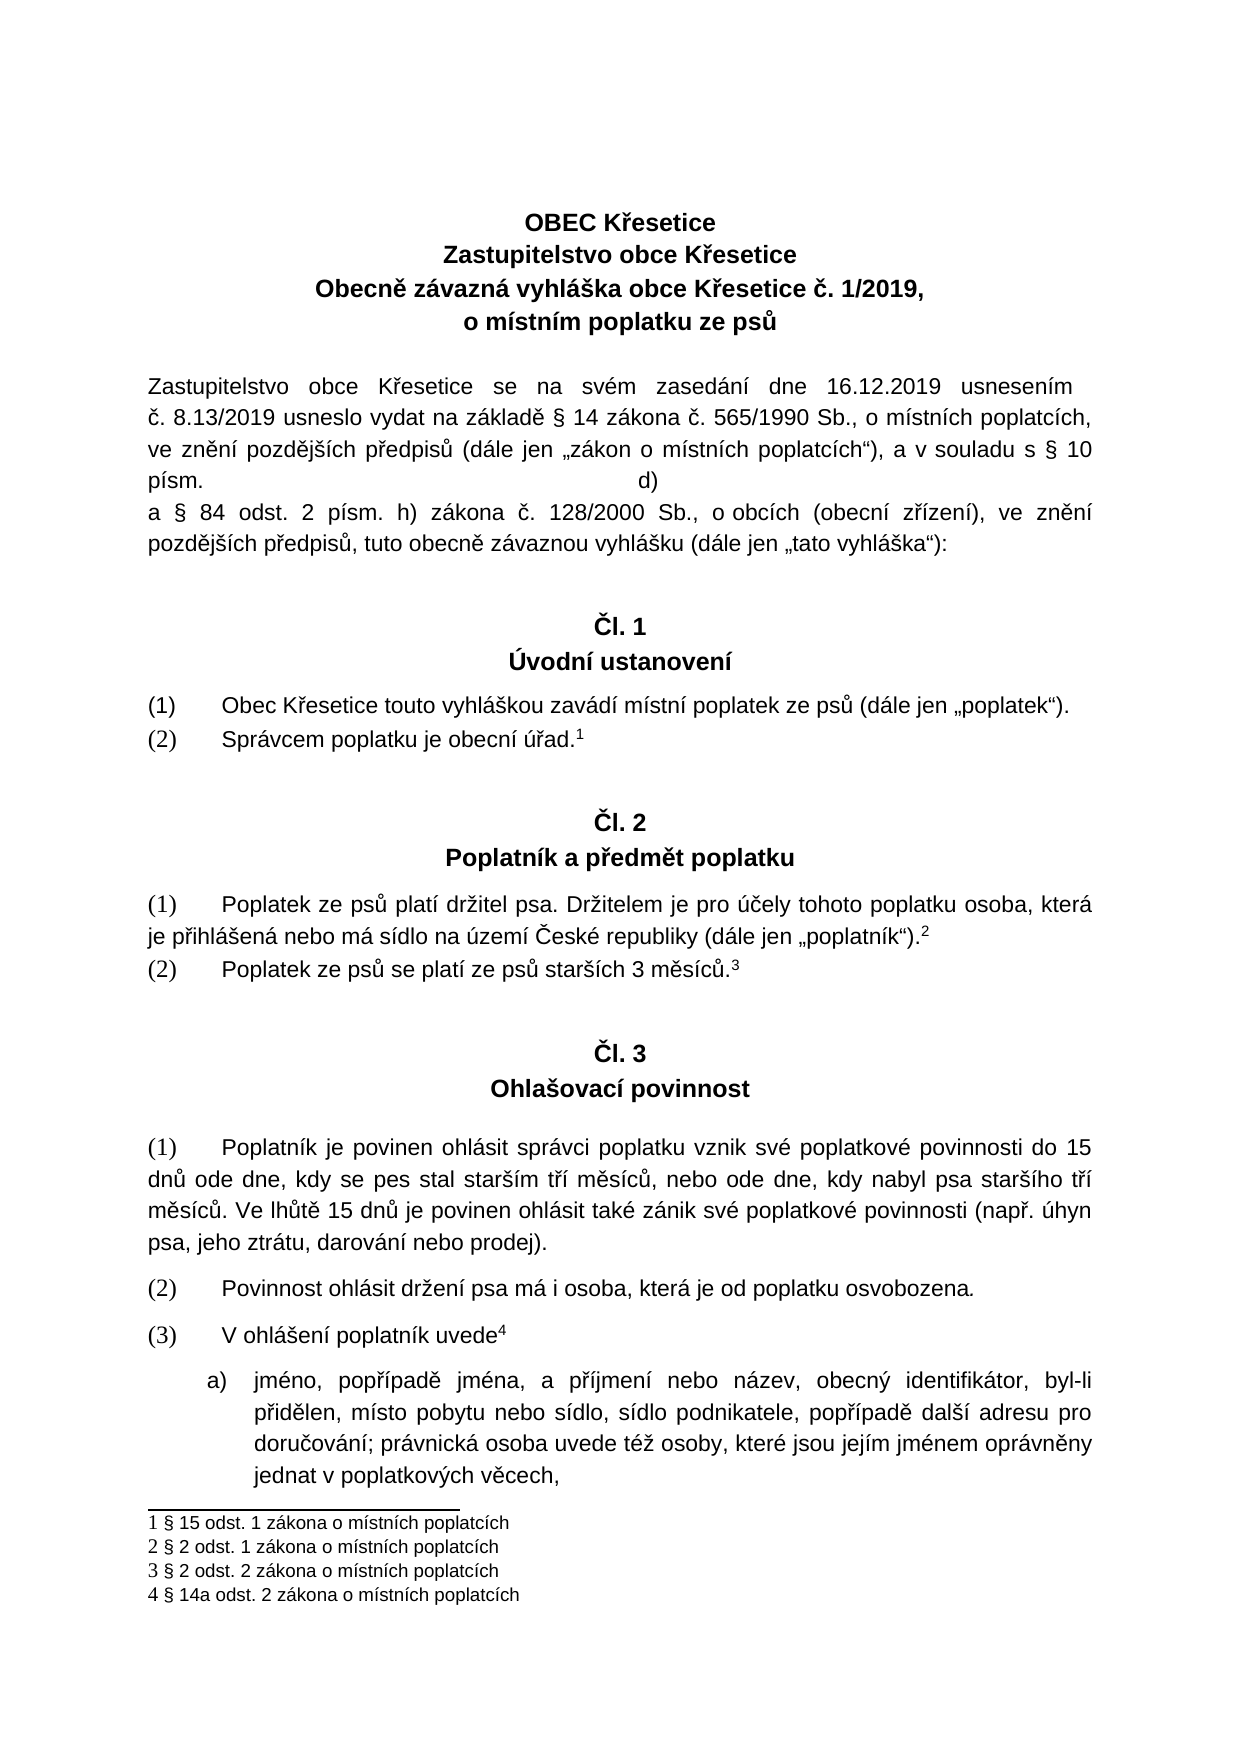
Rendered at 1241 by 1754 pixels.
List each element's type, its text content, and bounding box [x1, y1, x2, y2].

text Čl. 3 [148, 1039, 1093, 1068]
text Poplatník a předmět poplatku [148, 843, 1093, 872]
list Poplatník je povinen ohlásit správci poplatku vznik své poplatkové povinnosti do 15 dnů ode dne, kdy se pes stal starším tří měsíců, nebo ode dne, kdy nabyl psa staršího tří měsíců. Ve lhůtě 15 dnů je povinen ohlásit také zánik své poplatkové povinnosti (např. úhyn psa, jeho ztrátu, darování nebo prodej). [148, 1132, 1093, 1255]
list Povinnost ohlásit držení psa má i osoba, která je od poplatku osvobozena. [148, 1273, 1093, 1302]
list Správcem poplatku je obecní úřad. [148, 724, 1093, 753]
list § 14a odst. 2 zákona o místních poplatcích [148, 1582, 1093, 1606]
list § 15 odst. 1 zákona o místních poplatcích [148, 1510, 1093, 1534]
text Úvodní ustanovení [148, 647, 1093, 676]
list V ohlášení poplatník uvede [148, 1320, 1093, 1349]
text Zastupitelstvo obce Křesetice [148, 241, 1093, 269]
text OBEC Křesetice [148, 207, 1093, 236]
text Zastupitelstvo obce Křesetice se na svém zasedání dne 16.12.2019 usnesením č. 8.13/2019 usneslo vydat na základě § 14 zákona č. 565/1990 Sb., o místních poplatcích, ve znění pozdějších předpisů (dále jen „zákon o místních poplatcích“), a v souladu s § 10 písm. d) a § 84 odst. 2 písm. h) zákona č. 128/2000 Sb., o obcích (obecní zřízení), ve znění pozdějších předpisů, tuto obecně závaznou vyhlášku (dále jen „tato vyhláška“): [148, 373, 1093, 557]
text o místním poplatku ze psů [148, 307, 1093, 335]
text Ohlašovací povinnost [148, 1074, 1093, 1103]
list jméno, popřípadě jména, a příjmení nebo název, obecný identifikátor, byl-li přidělen, místo pobytu nebo sídlo, sídlo podnikatele, popřípadě další adresu pro doručování; právnická osoba uvede též osoby, které jsou jejím jménem oprávněny jednat v poplatkových věcech, [207, 1367, 1093, 1488]
list Obec Křesetice touto vyhláškou zavádí místní poplatek ze psů (dále jen „poplatek“). [148, 692, 1093, 719]
list Poplatek ze psů platí držitel psa. Držitelem je pro účely tohoto poplatku osoba, která je přihlášená nebo má sídlo na území České republiky (dále jen „poplatník“). [148, 889, 1093, 949]
text Čl. 1 [148, 612, 1093, 641]
list § 2 odst. 1 zákona o místních poplatcích [148, 1534, 1093, 1558]
list Poplatek ze psů se platí ze psů starších 3 měsíců. [148, 954, 1093, 983]
list § 2 odst. 2 zákona o místních poplatcích [148, 1558, 1093, 1582]
text Čl. 2 [148, 808, 1093, 837]
text Obecně závazná vyhláška obce Křesetice č. 1/2019, [148, 273, 1093, 302]
